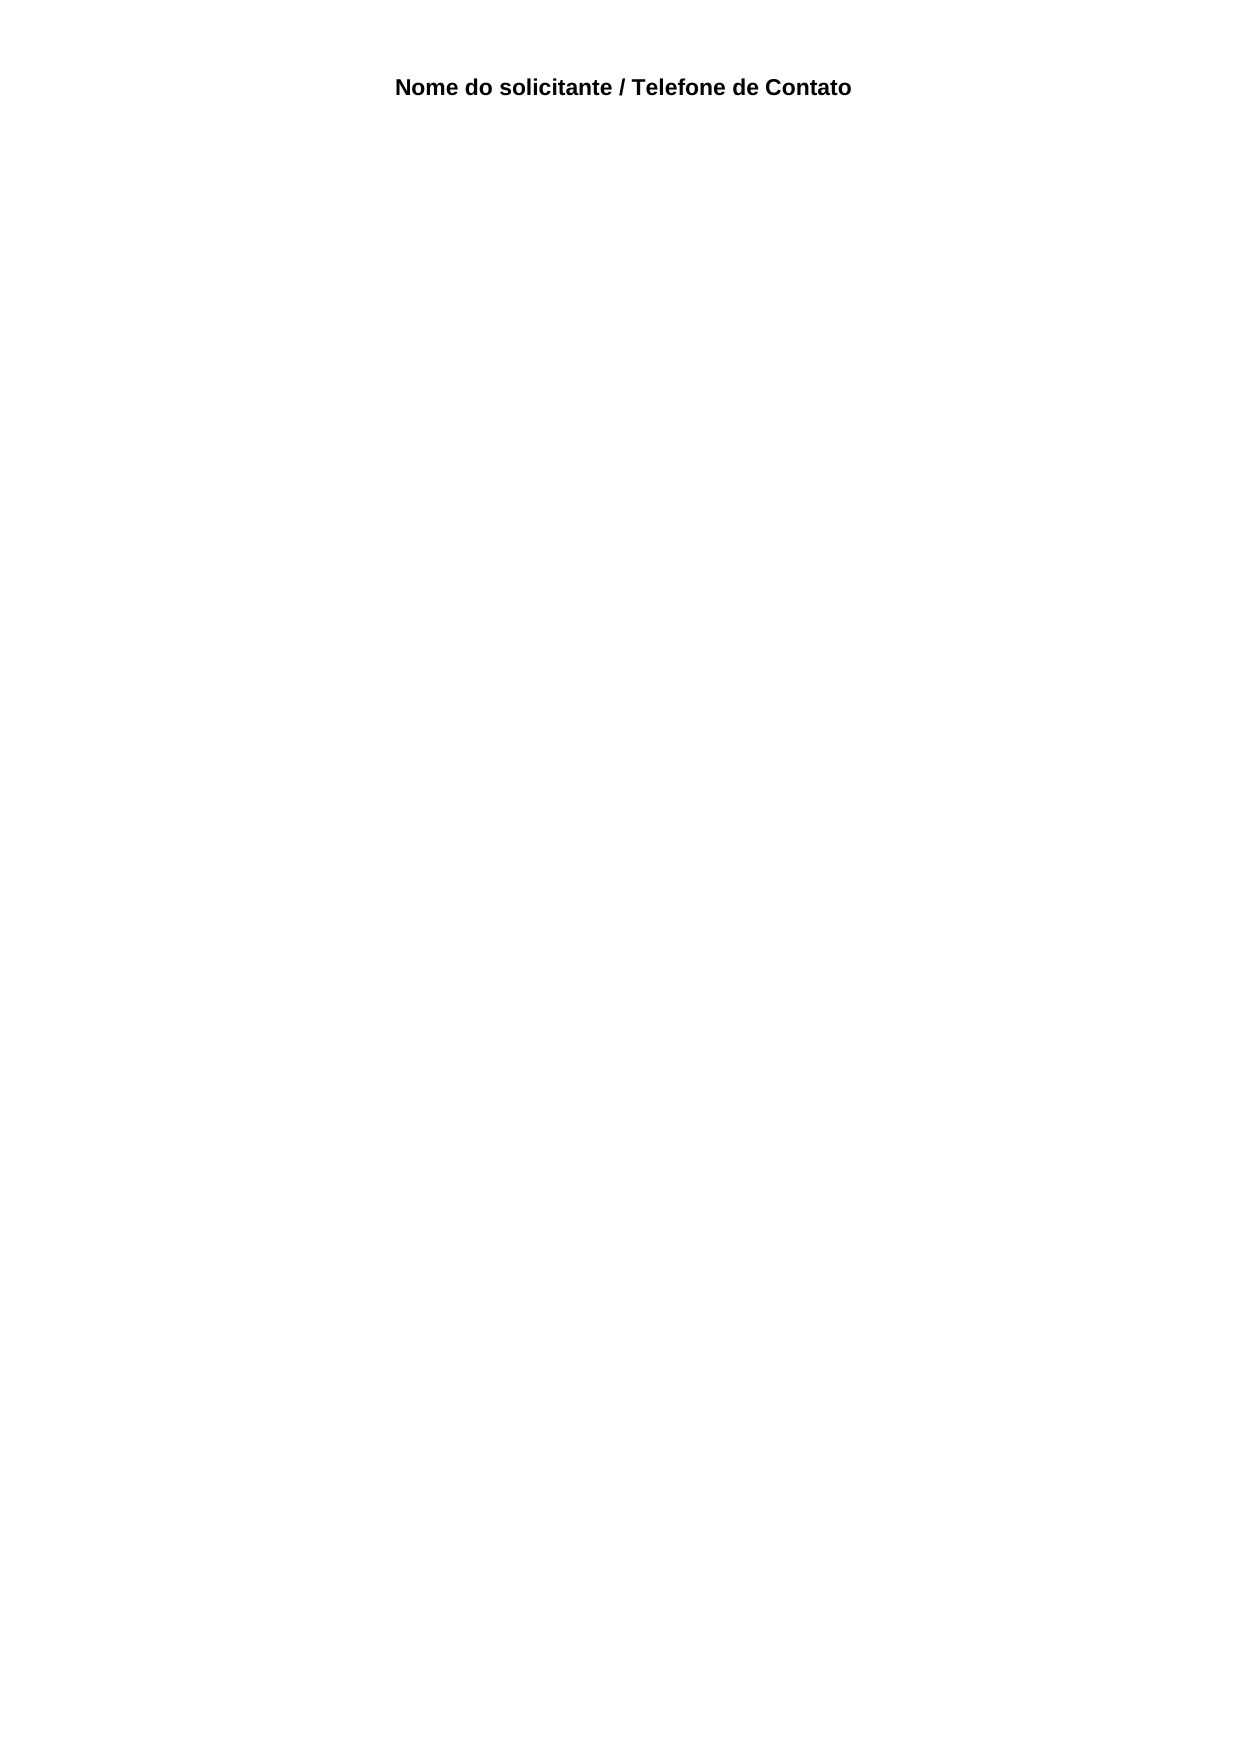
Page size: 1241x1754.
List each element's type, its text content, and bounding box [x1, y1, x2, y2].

text Nome do solicitante / Telefone de Contato [142, 74, 1098, 100]
